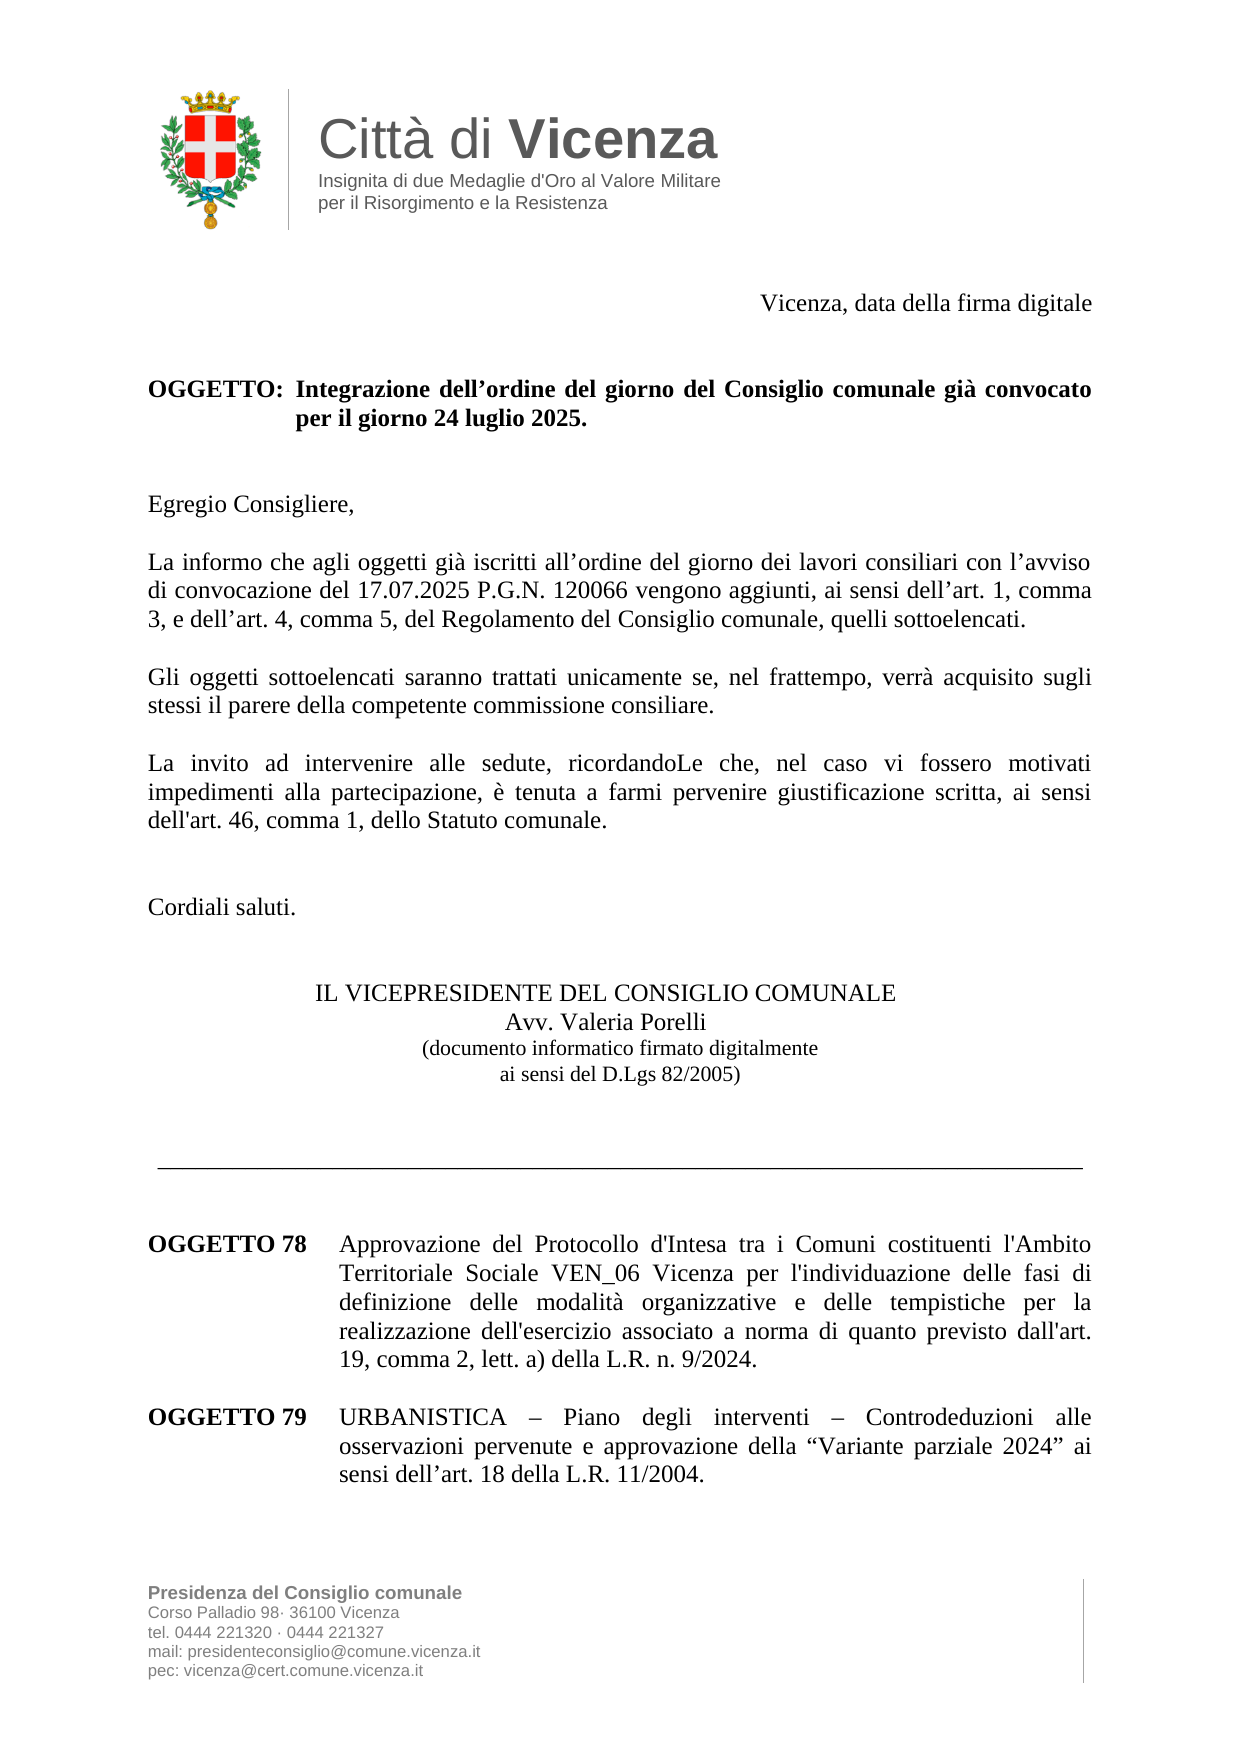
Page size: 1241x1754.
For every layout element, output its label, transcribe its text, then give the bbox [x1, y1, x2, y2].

table_header [262, 89, 288, 230]
picture [158, 88, 262, 231]
text OGGETTO 78 Approvazione del Protocollo d'Intesa tra i Comuni costituenti l'Ambito Territoriale Sociale VEN_06 Vicenza per l'individuazione delle fasi di definizione delle modalità organizzative e delle tempistiche per la realizzazione dell'esercizio associato a norma di quanto previsto dall'art. 19, comma 2, lett. a) della L.R. n. 9/2024. [148, 1229, 1092, 1373]
text Avv. Valeria Porelli [148, 1007, 1063, 1035]
text ai sensi del D.Lgs 82/2005) [148, 1061, 1092, 1086]
text La informo che agli oggetti già iscritti all’ordine del giorno dei lavori consiliari con l’avviso di convocazione del 17.07.2025 P.G.N. 120066 vengono aggiunti, ai sensi dell’art. 1, comma 3, e dell’art. 4, comma 5, del Regolamento del Consiglio comunale, quelli sottoelencati. [148, 547, 1092, 633]
table_header Città di Vicenza Insignita di due Medaglie d'Oro al Valore Militare per il Risorgimento e la Resistenza [289, 89, 1092, 230]
text IL VICEPRESIDENTE DEL CONSIGLIO COMUNALE [148, 978, 1063, 1007]
text Gli oggetti sottoelencati saranno trattati unicamente se, nel frattempo, verrà acquisito sugli stessi il parere della competente commissione consiliare. [148, 662, 1092, 719]
text (documento informatico firmato digitalmente [148, 1035, 1092, 1061]
table_header [148, 89, 158, 230]
text Egregio Consigliere, [148, 489, 1092, 518]
text OGGETTO 79 URBANISTICA – Piano degli interventi – Controdeduzioni alle osservazioni pervenute e approvazione della “Variante parziale 2024” ai sensi dell’art. 18 della L.R. 11/2004. [148, 1402, 1092, 1488]
text Cordiali saluti. [148, 892, 1092, 920]
text OGGETTO: Integrazione dell’ordine del giorno del Consiglio comunale già convocato per il giorno 24 luglio 2025. [148, 374, 1092, 432]
text La invito ad intervenire alle sedute, ricordandoLe che, nel caso vi fossero motivati impedimenti alla partecipazione, è tenuta a farmi pervenire giustificazione scritta, ai sensi dell'art. 46, comma 1, dello Statuto comunale. [148, 748, 1092, 834]
text Vicenza, data della firma digitale [148, 288, 1092, 317]
text __________________________________________________________________________ [148, 1143, 1092, 1172]
